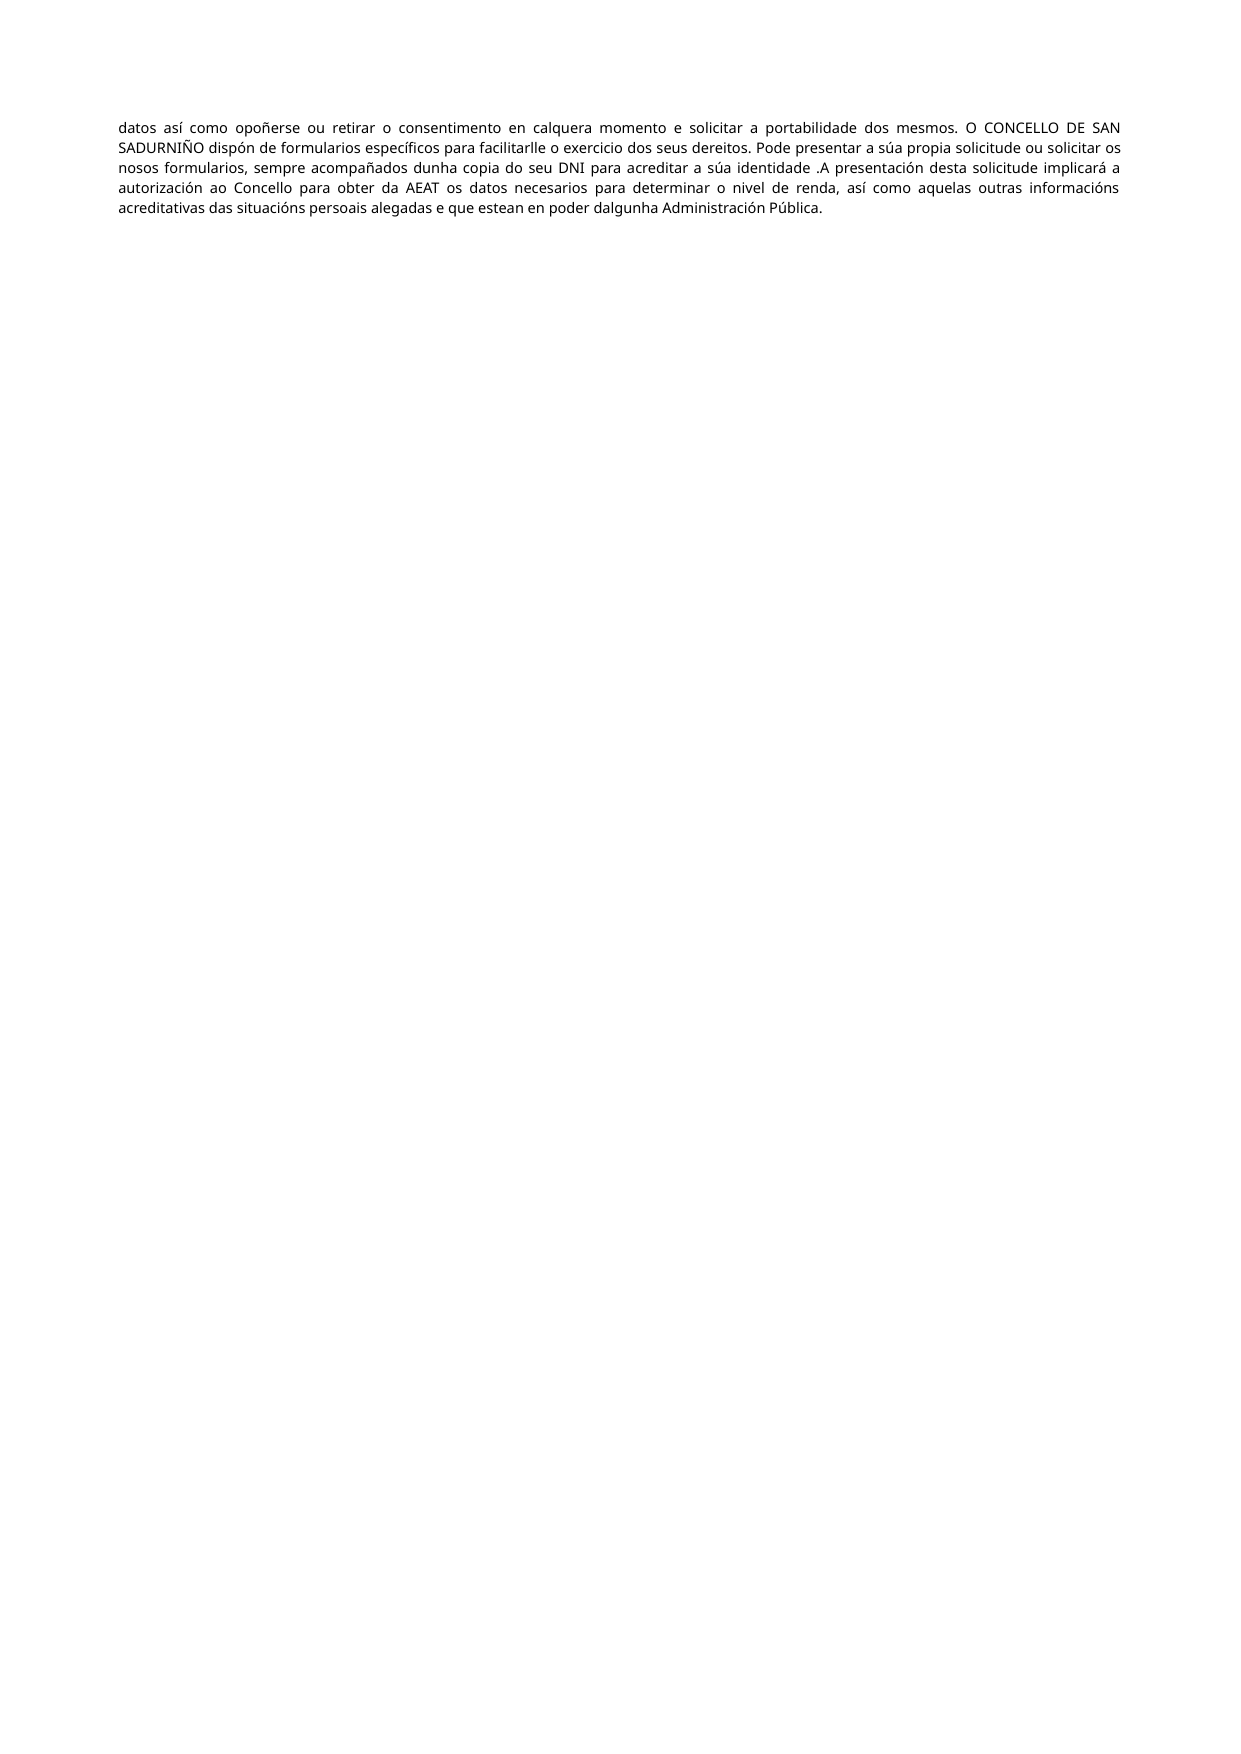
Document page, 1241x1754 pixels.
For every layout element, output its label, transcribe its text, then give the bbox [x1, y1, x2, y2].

text datos así como opoñerse ou retirar o consentimento en calquera momento e solicitar a portabilidade dos mesmos. O CONCELLO DE SAN SADURNIÑO dispón de formularios específicos para facilitarlle o exercicio dos seus dereitos. Pode presentar a súa propia solicitude ou solicitar os nosos formularios, sempre acompañados dunha copia do seu DNI para acreditar a súa identidade .A presentación desta solicitude implicará a autorización ao Concello para obter da AEAT os datos necesarios para determinar o nivel de renda, así como aquelas outras informacións acreditativas das situacións persoais alegadas e que estean en poder dalgunha Administración Pública. [118, 118, 1122, 218]
